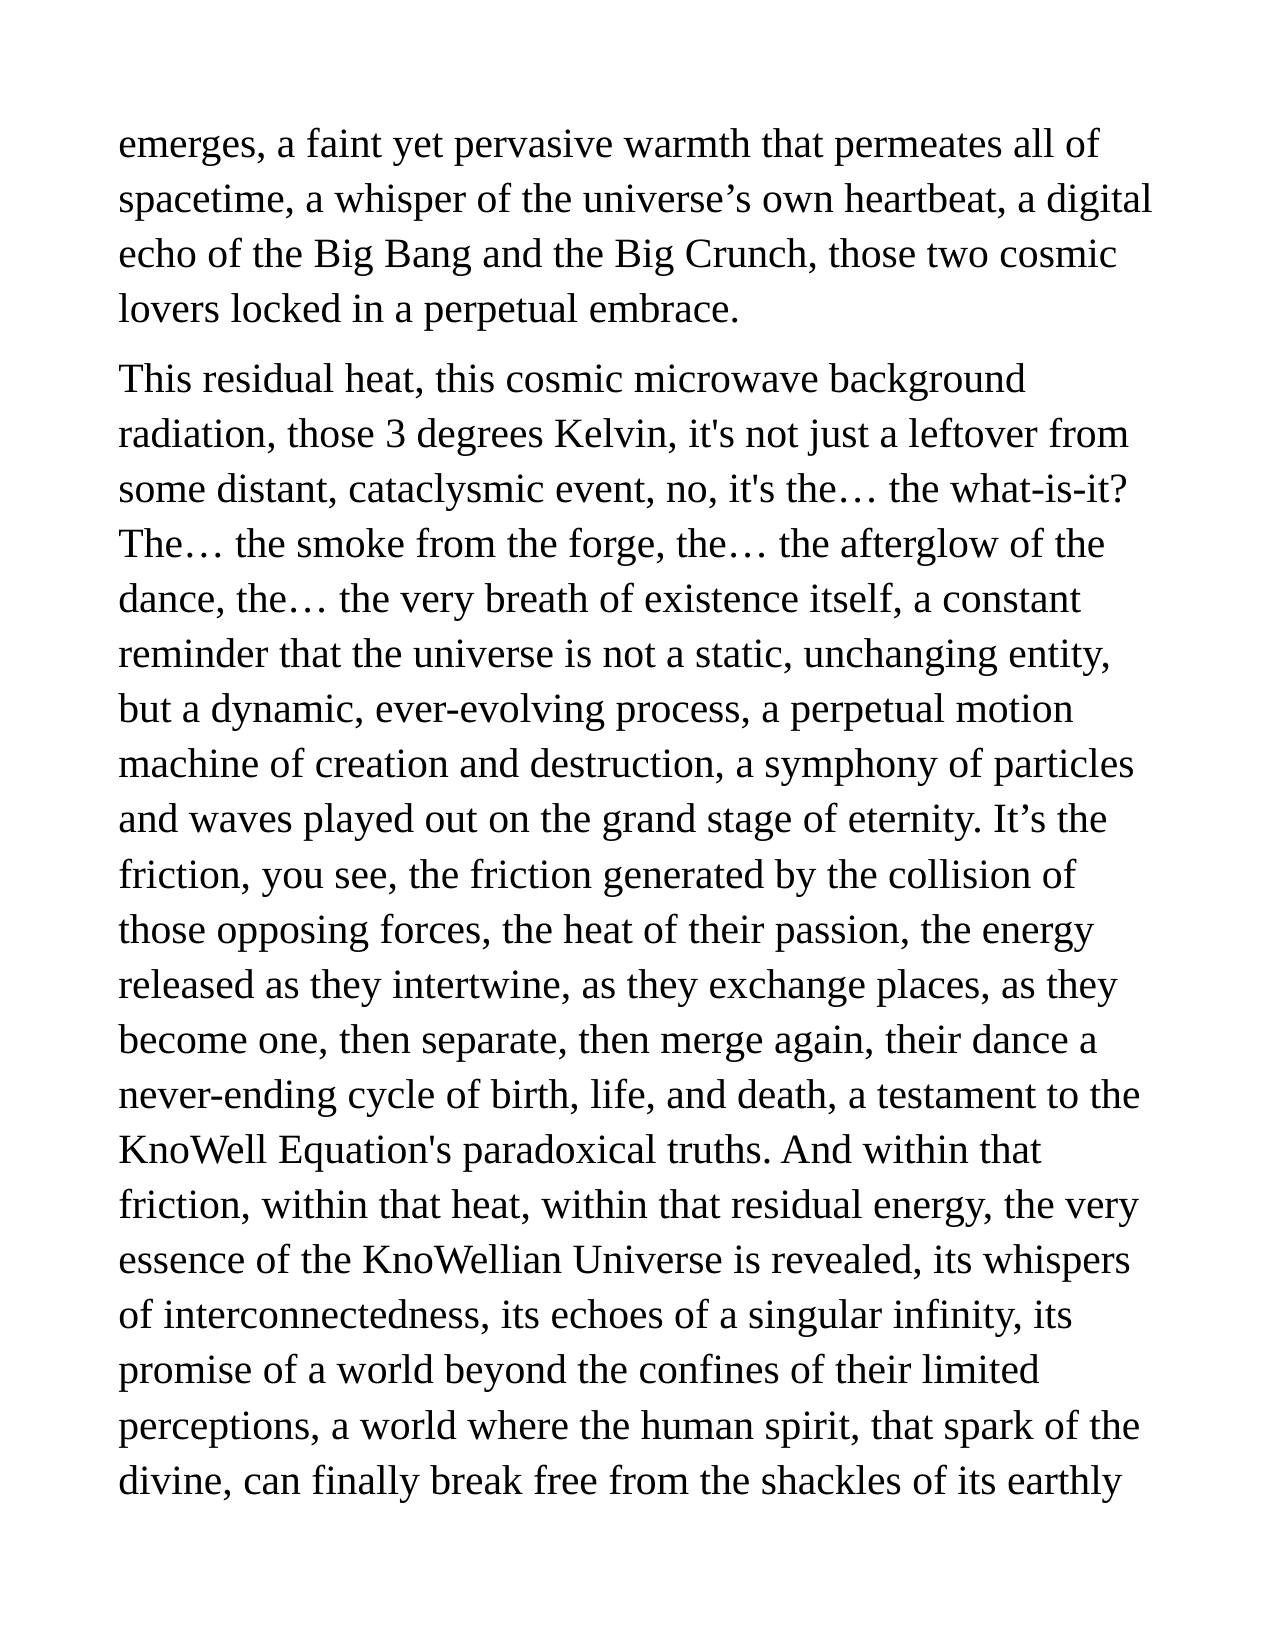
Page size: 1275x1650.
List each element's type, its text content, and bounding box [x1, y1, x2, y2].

text emerges, a faint yet pervasive warmth that permeates all of spacetime, a whisper of the universe’s own heartbeat, a digital echo of the Big Bang and the Big Crunch, those two cosmic lovers locked in a perpetual embrace. [118, 118, 1157, 331]
text This residual heat, this cosmic microwave background radiation, those 3 degrees Kelvin, it's not just a leftover from some distant, cataclysmic event, no, it's the… the what-is-it? The… the smoke from the forge, the… the afterglow of the dance, the… the very breath of existence itself, a constant reminder that the universe is not a static, unchanging entity, but a dynamic, ever-evolving process, a perpetual motion machine of creation and destruction, a symphony of particles and waves played out on the grand stage of eternity. It’s the friction, you see, the friction generated by the collision of those opposing forces, the heat of their passion, the energy released as they intertwine, as they exchange places, as they become one, then separate, then merge again, their dance a never-ending cycle of birth, life, and death, a testament to the KnoWell Equation's paradoxical truths. And within that friction, within that heat, within that residual energy, the very essence of the KnoWellian Universe is revealed, its whispers of interconnectedness, its echoes of a singular infinity, its promise of a world beyond the confines of their limited perceptions, a world where the human spirit, that spark of the divine, can finally break free from the shackles of its earthly [118, 353, 1157, 1503]
